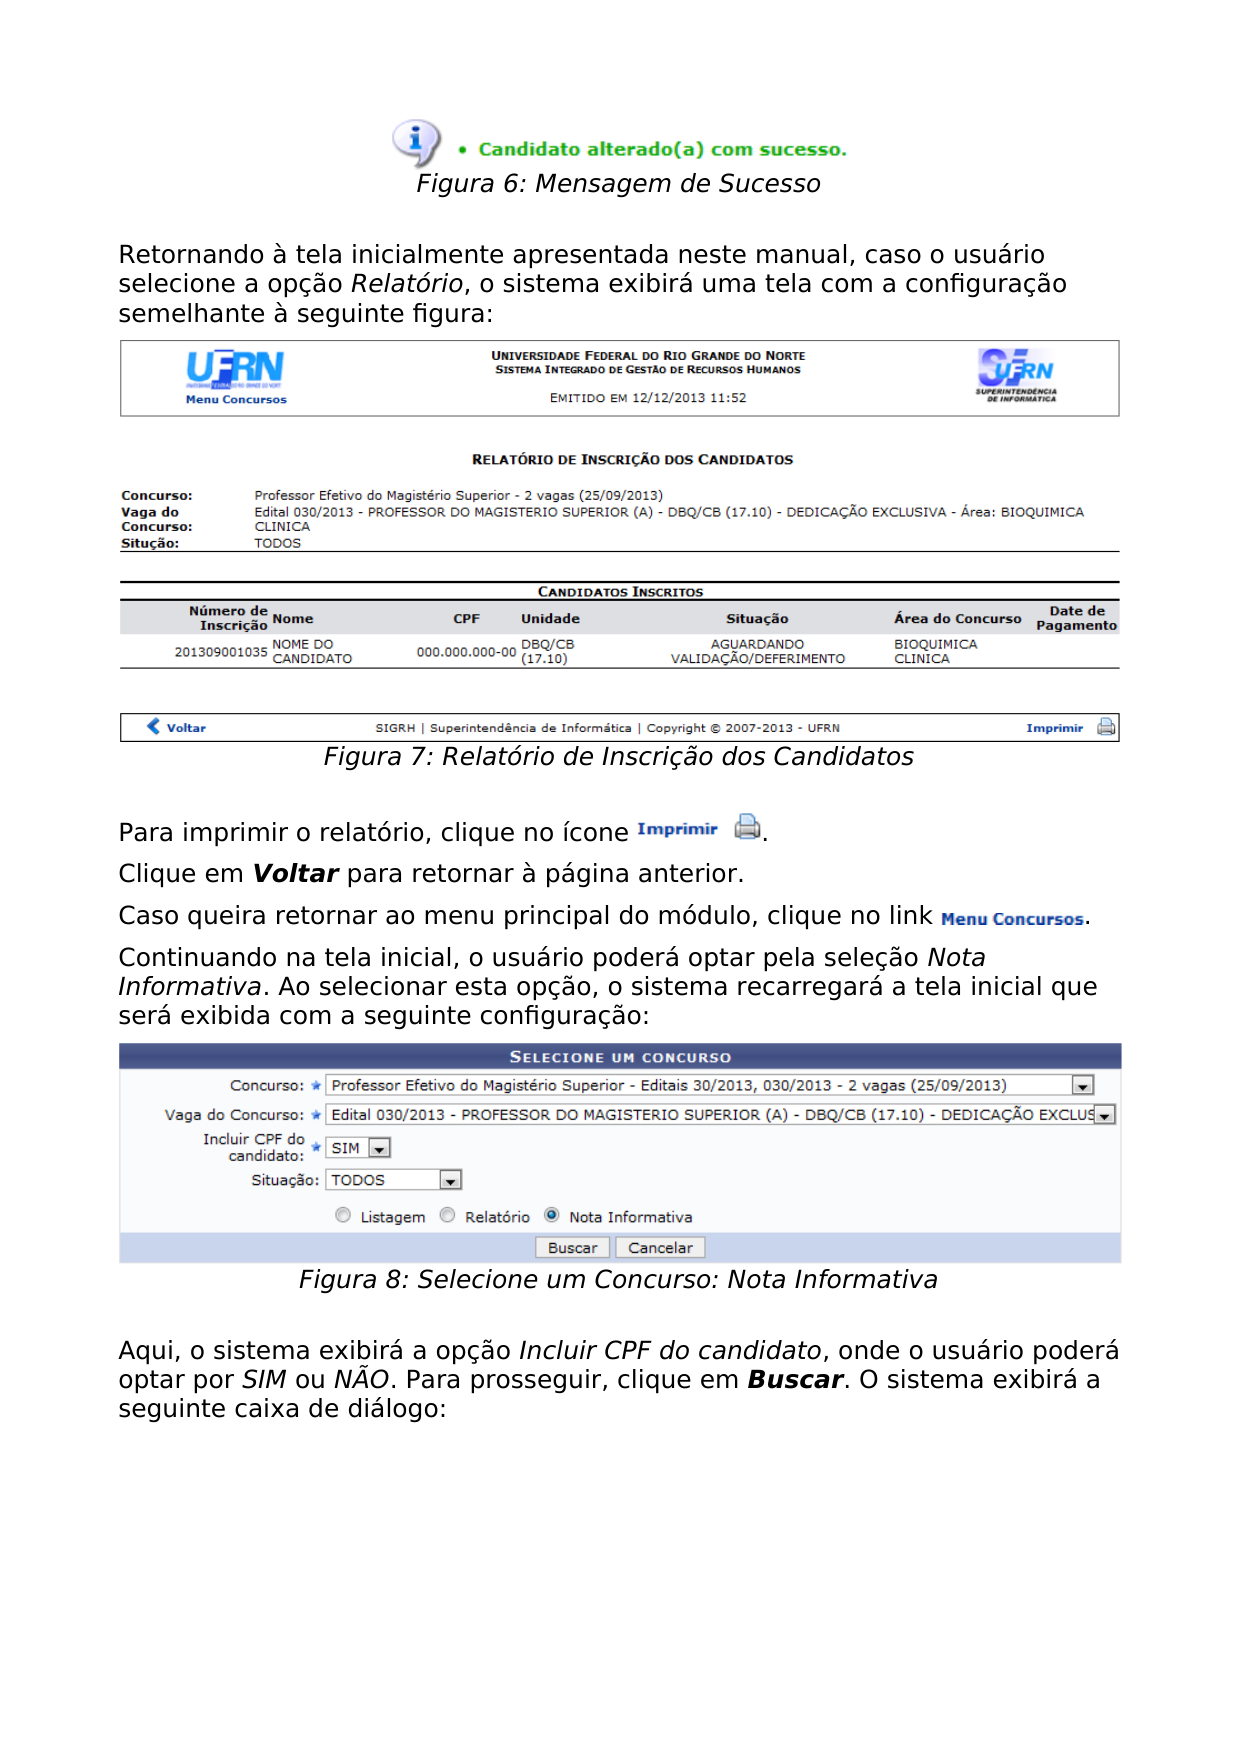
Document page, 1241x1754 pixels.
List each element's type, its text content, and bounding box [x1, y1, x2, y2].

text Figura 6: Mensagem de Sucesso [392, 170, 848, 199]
text Continuando na tela inicial, o usuário poderá optar pela seleção Nota Informativa. Ao selecionar esta opção, o sistema recarregará a tela inicial que será exibida com a seguinte configuração: [118, 943, 1122, 1030]
picture [392, 118, 849, 170]
picture [118, 340, 1123, 742]
text Figura 8: Selecione um Concurso: Nota Informativa [118, 1266, 1122, 1294]
text Figura 7: Relatório de Inscrição dos Candidatos [118, 742, 1122, 771]
text Clique em Voltar para retornar à página anterior. [118, 859, 1122, 889]
picture [941, 913, 1084, 925]
picture [637, 812, 762, 841]
text Retornando à tela inicialmente apresentada neste manual, caso o usuário selecione a opção Relatório, o sistema exibirá uma tela com a configuração semelhante à seguinte figura: [118, 241, 1122, 328]
text Para imprimir o relatório, clique no ícone . [118, 813, 1122, 847]
picture [118, 1042, 1123, 1266]
text Aqui, o sistema exibirá a opção Incluir CPF do candidato, onde o usuário poderá optar por SIM ou NÃO. Para prosseguir, clique em Buscar. O sistema exibirá a seguinte caixa de diálogo: [118, 1336, 1122, 1423]
text Caso queira retornar ao menu principal do módulo, clique no link . [118, 901, 1122, 930]
